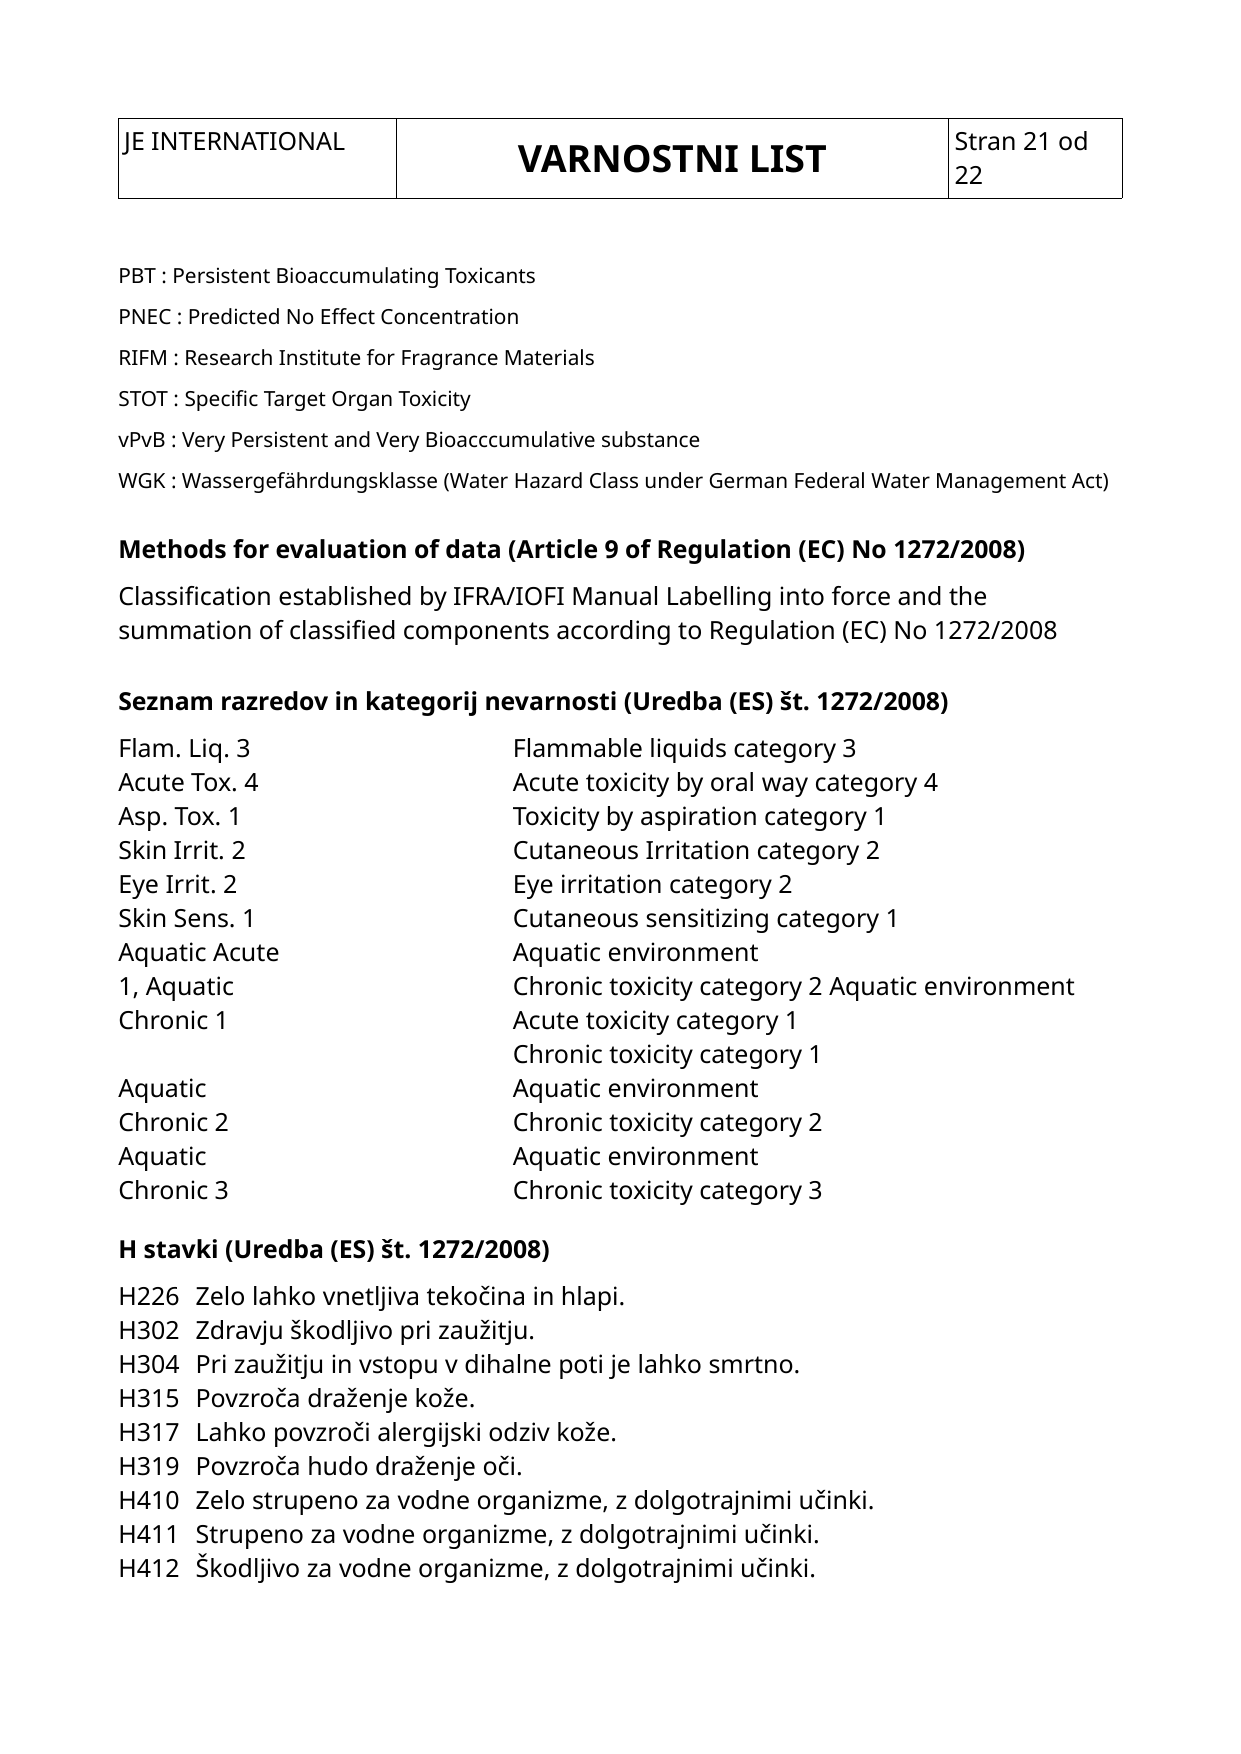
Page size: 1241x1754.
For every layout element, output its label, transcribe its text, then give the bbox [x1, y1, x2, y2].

table_cell Zelo strupeno za vodne organizme, z dolgotrajnimi učinki. [195, 1483, 1122, 1517]
table_cell Aquatic environment Chronic toxicity category 2 [513, 1071, 1122, 1139]
text WGK : Wassergefährdungsklasse (Water Hazard Class under German Federal Water Management Act) [118, 466, 1122, 494]
text vPvB : Very Persistent and Very Bioacccumulative substance [118, 425, 1122, 454]
table_cell Acute toxicity by oral way category 4 [513, 764, 1122, 798]
table_cell Aquatic Acute 1, Aquatic Chronic 1 [118, 935, 513, 1071]
table_cell Cutaneous sensitizing category 1 [513, 901, 1122, 934]
text Classification established by IFRA/IOFI Manual Labelling into force and the summation of classified components according to Regulation (EC) No 1272/2008 [118, 578, 1122, 646]
subtitle H stavki (Uredba (ES) št. 1272/2008) [118, 1232, 1122, 1266]
table_cell Eye Irrit. 2 [118, 866, 513, 901]
table_cell Pri zaužitju in vstopu v dihalne poti je lahko smrtno. [195, 1346, 1122, 1381]
table_cell Lahko povzroči alergijski odziv kože. [195, 1415, 1122, 1449]
table_cell Cutaneous Irritation category 2 [513, 833, 1122, 866]
text PBT : Persistent Bioaccumulating Toxicants [118, 261, 1122, 290]
table_header Flammable liquids category 3 [513, 730, 1122, 764]
table_header Zelo lahko vnetljiva tekočina in hlapi. [195, 1278, 1122, 1312]
table_cell Toxicity by aspiration category 1 [513, 798, 1122, 832]
table_cell Skin Sens. 1 [118, 901, 513, 934]
table_cell Aquatic environment Chronic toxicity category 3 [513, 1139, 1122, 1207]
table_cell Aquatic Chronic 2 [118, 1071, 513, 1139]
table_cell H315 [118, 1381, 195, 1414]
table_cell Aquatic Chronic 3 [118, 1139, 513, 1207]
table_cell Asp. Tox. 1 [118, 798, 513, 832]
table_cell Acute Tox. 4 [118, 764, 513, 798]
table_cell Povzroča draženje kože. [195, 1381, 1122, 1414]
text PNEC : Predicted No Effect Concentration [118, 302, 1122, 331]
table_cell Strupeno za vodne organizme, z dolgotrajnimi učinki. [195, 1517, 1122, 1551]
table_cell Škodljivo za vodne organizme, z dolgotrajnimi učinki. [195, 1551, 1122, 1585]
table_cell Aquatic environment Chronic toxicity category 2 Aquatic environment Acute toxicity category 1 Chronic toxicity category 1 [513, 935, 1122, 1071]
table_cell H410 [118, 1483, 195, 1517]
text STOT : Specific Target Organ Toxicity [118, 384, 1122, 413]
table_cell H304 [118, 1346, 195, 1381]
table_cell H411 [118, 1517, 195, 1551]
table_cell H412 [118, 1551, 195, 1585]
table_cell Eye irritation category 2 [513, 866, 1122, 901]
table_cell H317 [118, 1415, 195, 1449]
subtitle Seznam razredov in kategorij nevarnosti (Uredba (ES) št. 1272/2008) [118, 684, 1122, 718]
table_cell Skin Irrit. 2 [118, 833, 513, 866]
text RIFM : Research Institute for Fragrance Materials [118, 343, 1122, 372]
table_cell H302 [118, 1313, 195, 1346]
table_header Flam. Liq. 3 [118, 730, 513, 764]
table_cell H319 [118, 1449, 195, 1483]
subtitle Methods for evaluation of data (Article 9 of Regulation (EC) No 1272/2008) [118, 532, 1122, 566]
table_cell Zdravju škodljivo pri zaužitju. [195, 1313, 1122, 1346]
table_header H226 [118, 1278, 195, 1312]
table_cell Povzroča hudo draženje oči. [195, 1449, 1122, 1483]
